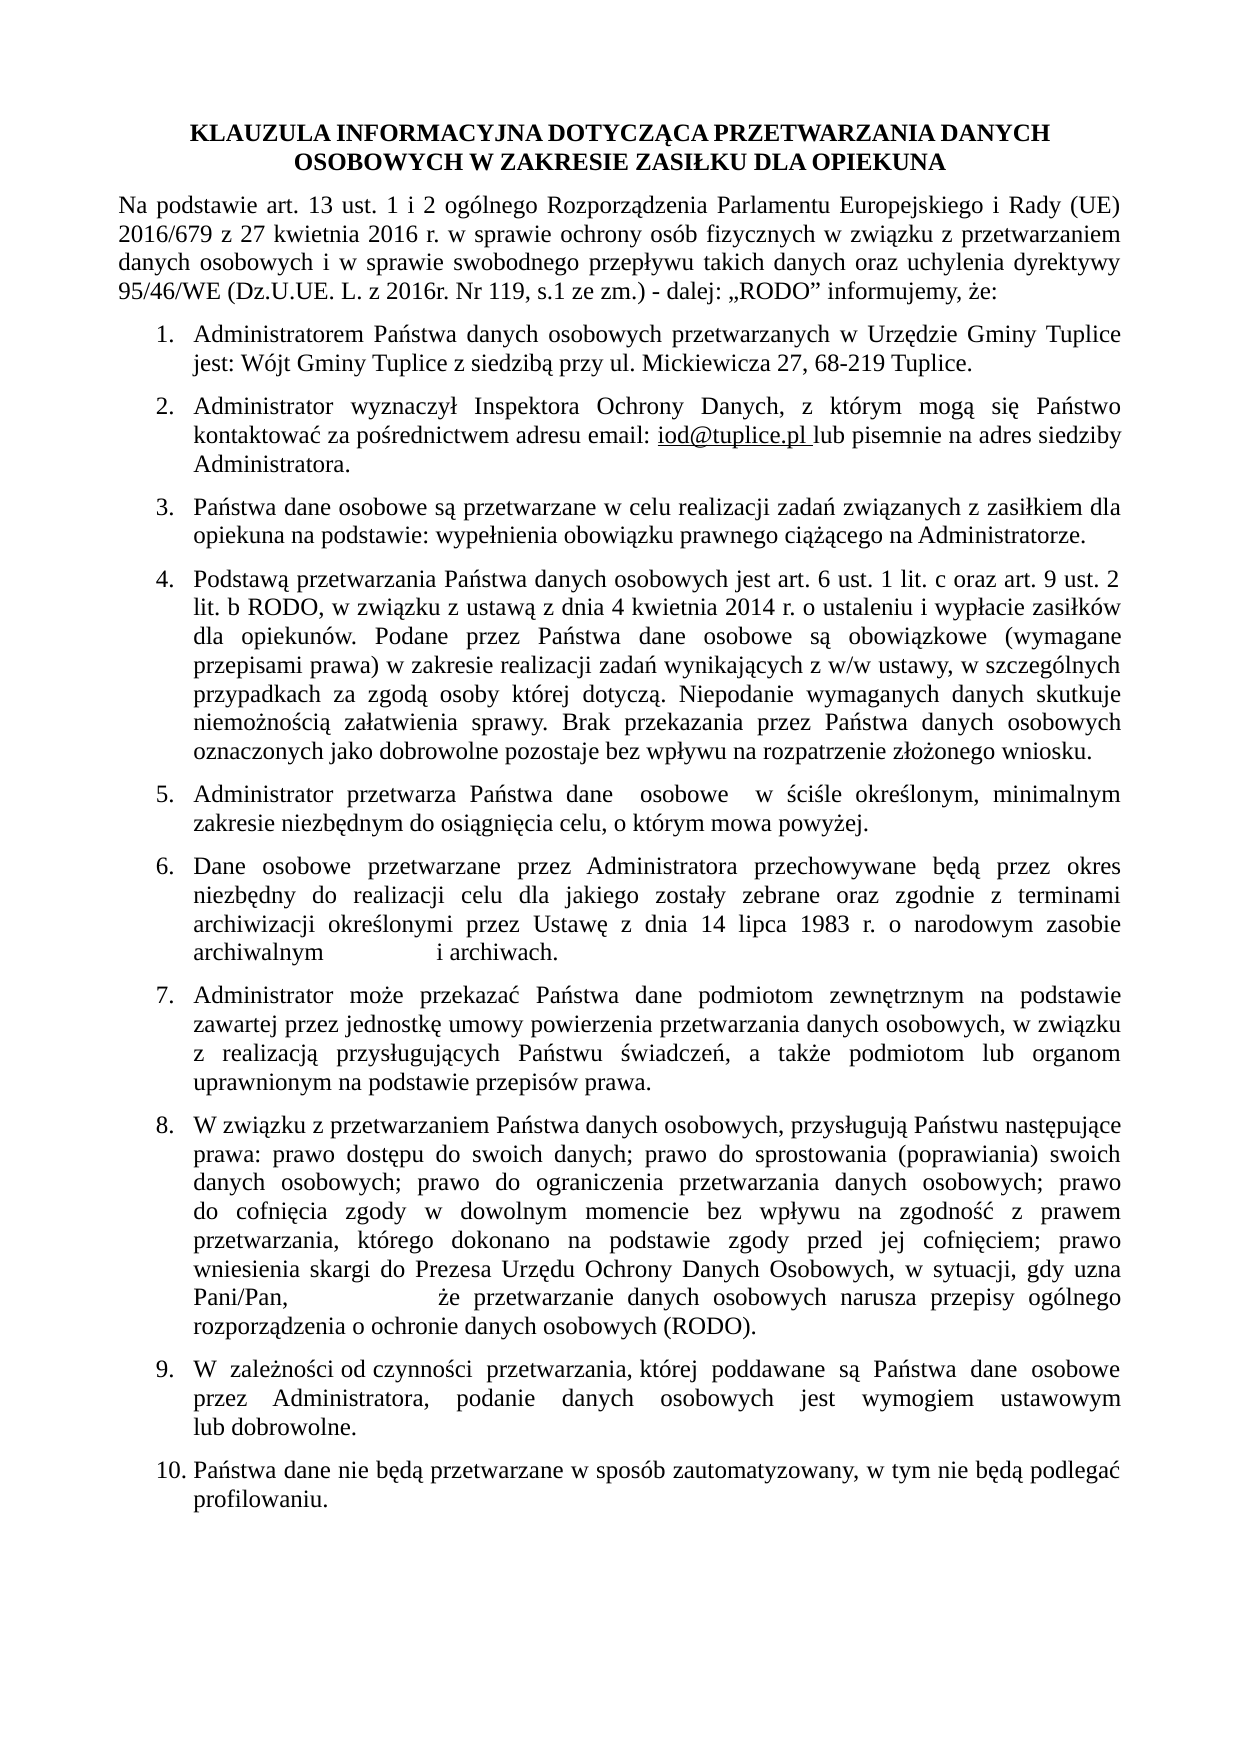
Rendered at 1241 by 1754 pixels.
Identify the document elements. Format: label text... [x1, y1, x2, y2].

text Na podstawie art. 13 ust. 1 i 2 ogólnego Rozporządzenia Parlamentu Europejskiego i Rady (UE) 2016/679 z 27 kwietnia 2016 r. w sprawie ochrony osób fizycznych w związku z przetwarzaniem danych osobowych i w sprawie swobodnego przepływu takich danych oraz uchylenia dyrektywy 95/46/WE (Dz.U.UE. L. z 2016r. Nr 119, s.1 ze zm.) - dalej: „RODO” informujemy, że: [118, 190, 1122, 305]
list Administrator przetwarza Państwa dane osobowe w ściśle określonym, minimalnym zakresie niezbędnym do osiągnięcia celu, o którym mowa powyżej. [156, 779, 1122, 837]
list Państwa dane osobowe są przetwarzane w celu realizacji zadań związanych z zasiłkiem dla opiekuna na podstawie: wypełnienia obowiązku prawnego ciążącego na Administratorze. [156, 492, 1122, 549]
list Podstawą przetwarzania Państwa danych osobowych jest art. 6 ust. 1 lit. c oraz art. 9 ust. 2 lit. b RODO, w związku z ustawą z dnia 4 kwietnia 2014 r. o ustaleniu i wypłacie zasiłków dla opiekunów. Podane przez Państwa dane osobowe są obowiązkowe (wymagane przepisami prawa) w zakresie realizacji zadań wynikających z w/w ustawy, w szczególnych przypadkach za zgodą osoby której dotyczą. Niepodanie wymaganych danych skutkuje niemożnością załatwienia sprawy. Brak przekazania przez Państwa danych osobowych oznaczonych jako dobrowolne pozostaje bez wpływu na rozpatrzenie złożonego wniosku. [156, 564, 1122, 765]
list Administrator może przekazać Państwa dane podmiotom zewnętrznym na podstawie zawartej przez jednostkę umowy powierzenia przetwarzania danych osobowych, w związku z realizacją przysługujących Państwu świadczeń, a także podmiotom lub organom uprawnionym na podstawie przepisów prawa. [156, 981, 1122, 1096]
list Administratorem Państwa danych osobowych przetwarzanych w Urzędzie Gminy Tuplice jest: Wójt Gminy Tuplice z siedzibą przy ul. Mickiewicza 27, 68-219 Tuplice. [156, 319, 1122, 377]
list W związku z przetwarzaniem Państwa danych osobowych, przysługują Państwu następujące prawa: prawo dostępu do swoich danych; prawo do sprostowania (poprawiania) swoich danych osobowych; prawo do ograniczenia przetwarzania danych osobowych; prawo do cofnięcia zgody w dowolnym momencie bez wpływu na zgodność z prawem przetwarzania, którego dokonano na podstawie zgody przed jej cofnięciem; prawo wniesienia skargi do Prezesa Urzędu Ochrony Danych Osobowych, w sytuacji, gdy uzna Pani/Pan, że przetwarzanie danych osobowych narusza przepisy ogólnego rozporządzenia o ochronie danych osobowych (RODO). [156, 1110, 1122, 1340]
list Państwa dane nie będą przetwarzane w sposób zautomatyzowany, w tym nie będą podlegać profilowaniu. [156, 1455, 1122, 1512]
list W zależności od czynności przetwarzania, której poddawane są Państwa dane osobowe przez Administratora, podanie danych osobowych jest wymogiem ustawowym lub dobrowolne. [156, 1354, 1122, 1441]
list Administrator wyznaczył Inspektora Ochrony Danych, z którym mogą się Państwo kontaktować za pośrednictwem adresu email: iod@tuplice.pl lub pisemnie na adres siedziby Administratora. [156, 391, 1122, 477]
text KLAUZULA INFORMACYJNA DOTYCZĄCA PRZETWARZANIA DANYCH OSOBOWYCH W ZAKRESIE ZASIŁKU DLA OPIEKUNA [118, 118, 1122, 176]
list Dane osobowe przetwarzane przez Administratora przechowywane będą przez okres niezbędny do realizacji celu dla jakiego zostały zebrane oraz zgodnie z terminami archiwizacji określonymi przez Ustawę z dnia 14 lipca 1983 r. o narodowym zasobie archiwalnym i archiwach. [156, 851, 1122, 966]
